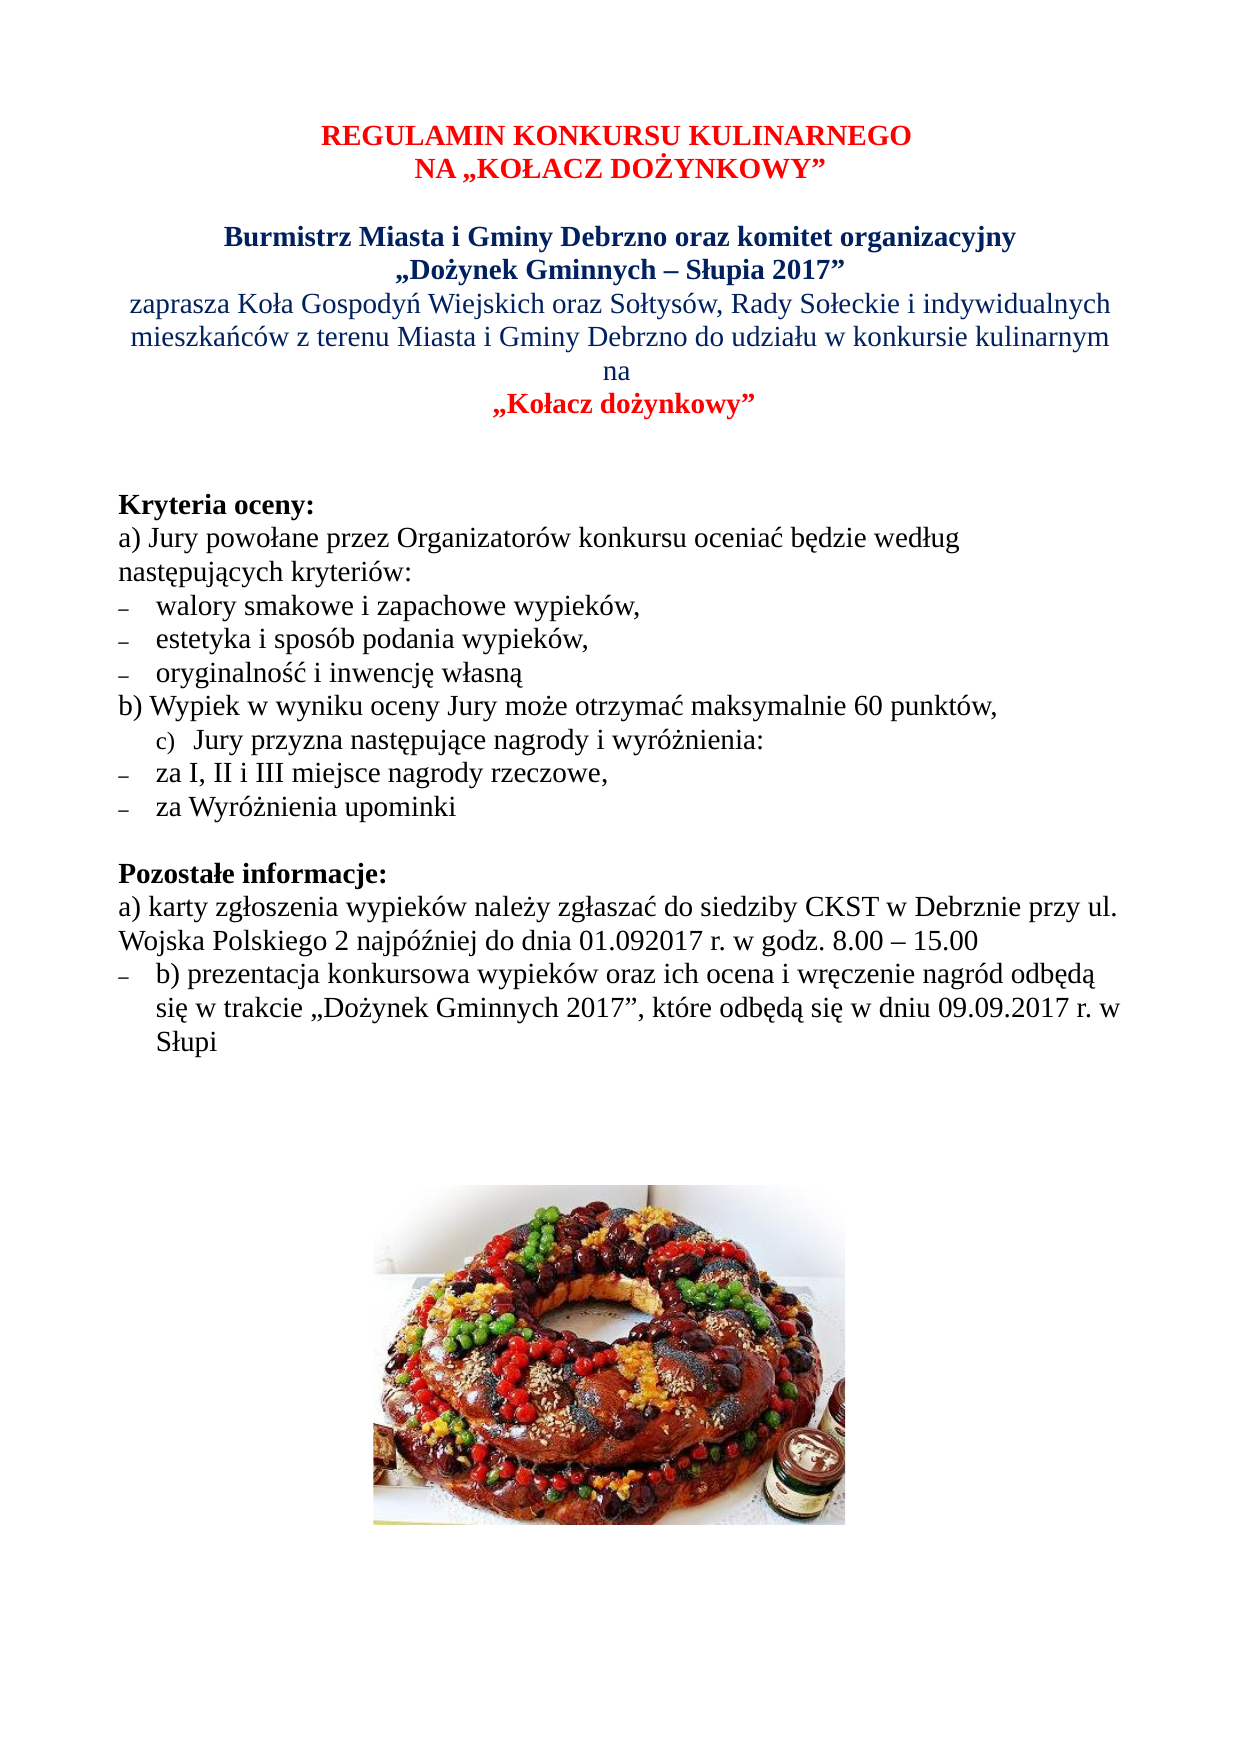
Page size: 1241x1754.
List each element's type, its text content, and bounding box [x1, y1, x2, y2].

text a) Jury powołane przez Organizatorów konkursu oceniać będzie według następujących kryteriów: [118, 521, 1122, 588]
list za I, II i III miejsce nagrody rzeczowe, [118, 755, 1122, 789]
text zaprasza Koła Gospodyń Wiejskich oraz Sołtysów, Rady Sołeckie i indywidualnych mieszkańców z terenu Miasta i Gminy Debrzno do udziału w konkursie kulinarnym na [118, 286, 1122, 386]
text Burmistrz Miasta i Gminy Debrzno oraz komitet organizacyjny [118, 219, 1122, 252]
list oryginalność i inwencję własną [118, 655, 1122, 688]
list walory smakowe i zapachowe wypieków, [118, 588, 1122, 621]
text „Dożynek Gminnych – Słupia 2017” [118, 252, 1122, 286]
list b) prezentacja konkursowa wypieków oraz ich ocena i wręczenie nagród odbędą się w trakcie „Dożynek Gminnych 2017”, które odbędą się w dniu 09.09.2017 r. w Słupi [118, 957, 1122, 1057]
list Jury przyzna następujące nagrody i wyróżnienia: [156, 722, 1122, 755]
text Kryteria oceny: [118, 487, 1122, 521]
text a) karty zgłoszenia wypieków należy zgłaszać do siedziby CKST w Debrznie przy ul. Wojska Polskiego 2 najpóźniej do dnia 01.092017 r. w godz. 8.00 – 15.00 [118, 889, 1122, 957]
text b) Wypiek w wyniku oceny Jury może otrzymać maksymalnie 60 punktów, [118, 688, 1122, 722]
text NA „KOŁACZ DOŻYNKOWY” [118, 152, 1122, 185]
text „Kołacz dożynkowy” [118, 386, 1122, 420]
list estetyka i sposób podania wypieków, [118, 621, 1122, 655]
list za Wyróżnienia upominki [118, 789, 1122, 822]
text REGULAMIN KONKURSU KULINARNEGO [118, 118, 1122, 152]
text Pozostałe informacje: [118, 856, 1122, 889]
